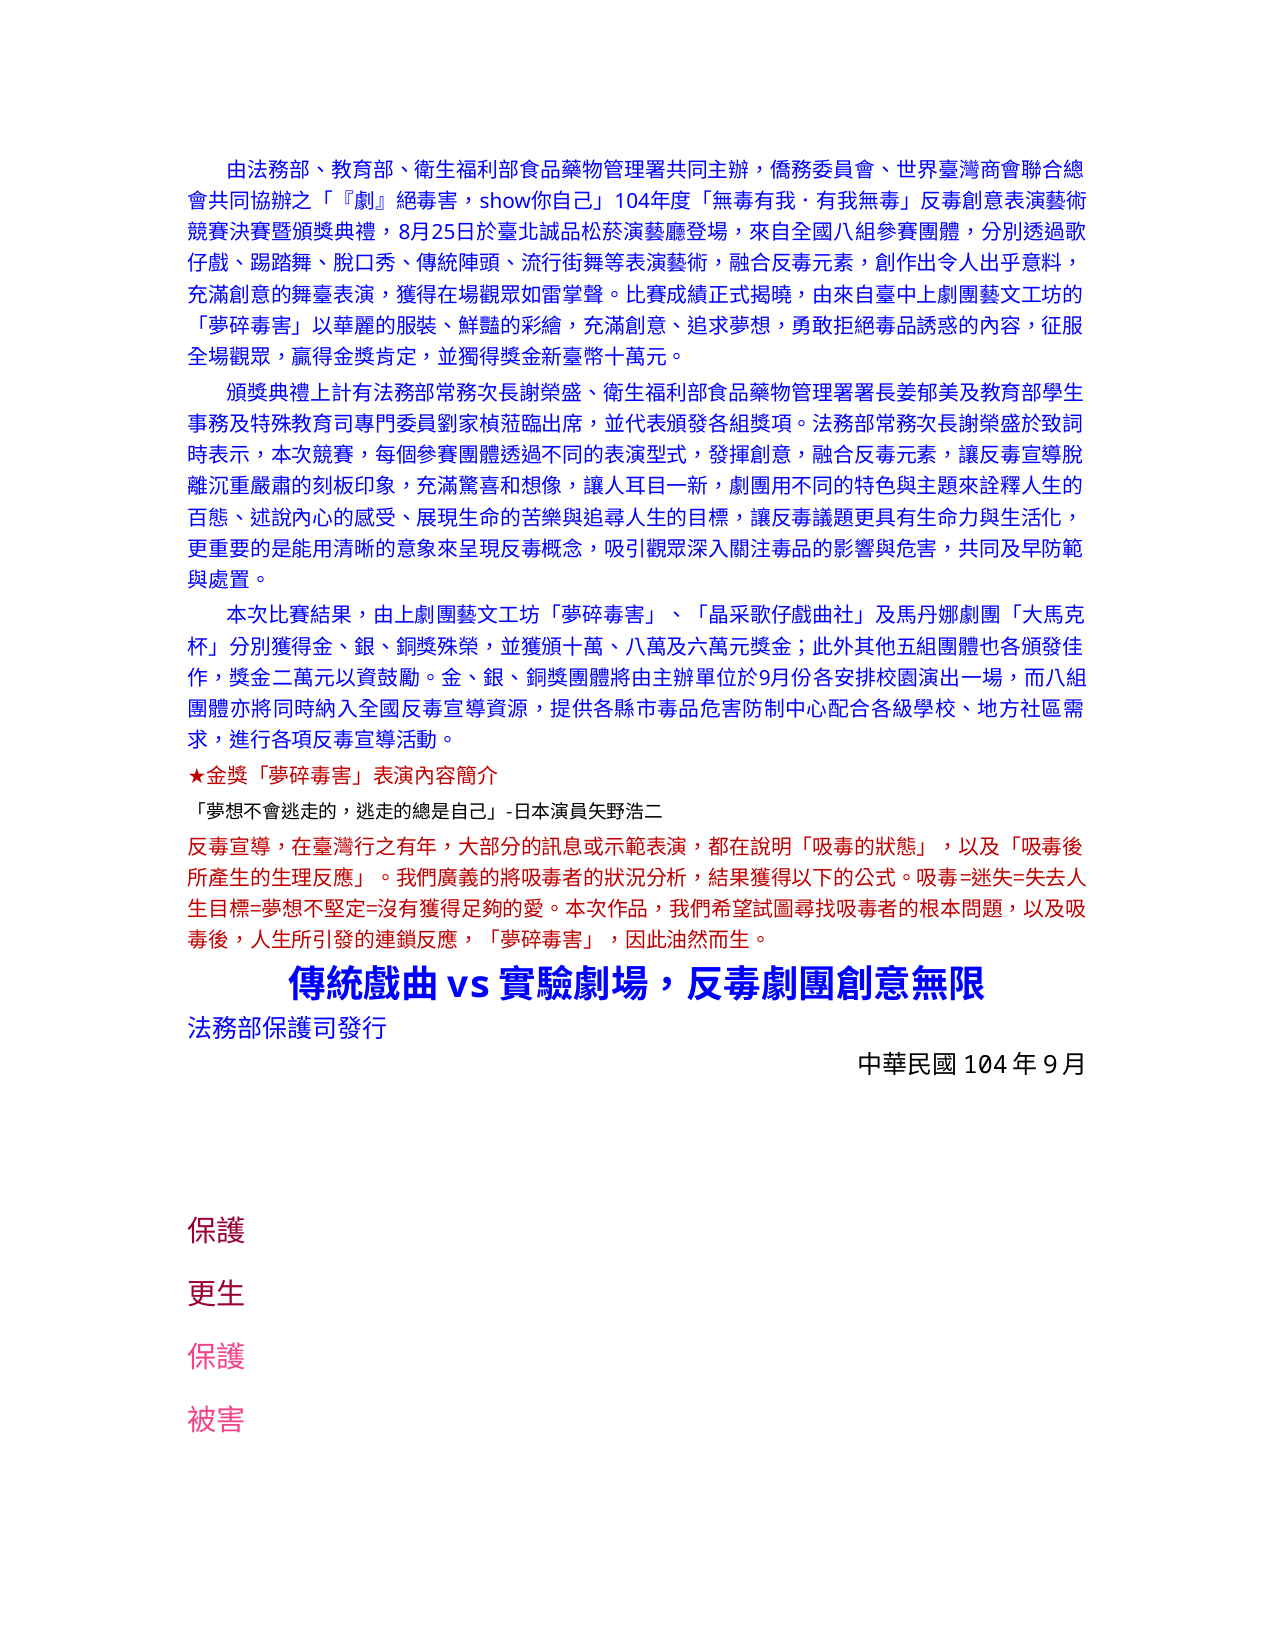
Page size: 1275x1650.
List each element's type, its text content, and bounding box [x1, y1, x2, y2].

text 法務部保護司發行 [187, 1008, 1087, 1044]
text 被害 [187, 1396, 1087, 1439]
text 矯治 [187, 1144, 1087, 1186]
text 本次比賽結果，由上劇團藝文工坊「夢碎毒害」、「晶采歌仔戲曲社」及馬丹娜劇團「大馬克杯」分別獲得金、銀、銅獎殊榮，並獲頒十萬、八萬及六萬元獎金；此外其他五組團體也各頒發佳作，獎金二萬元以資鼓勵。金、銀、銅獎團體將由主辦單位於9月份各安排校園演出一場，而八組團體亦將同時納入全國反毒宣導資源，提供各縣市毒品危害防制中心配合各級學校、地方社區需求，進行各項反毒宣導活動。 [187, 598, 1087, 754]
text 頒獎典禮上計有法務部常務次長謝榮盛、衛生福利部食品藥物管理署署長姜郁美及教育部學生事務及特殊教育司專門委員劉家楨蒞臨出席，並代表頒發各組獎項。法務部常務次長謝榮盛於致詞時表示，本次競賽，每個參賽團體透過不同的表演型式，發揮創意，融合反毒元素，讓反毒宣導脫離沉重嚴肅的刻板印象，充滿驚喜和想像，讓人耳目一新，劇團用不同的特色與主題來詮釋人生的百態、述說內心的感受、展現生命的苦樂與追尋人生的目標，讓反毒議題更具有生命力與生活化，更重要的是能用清晰的意象來呈現反毒概念，吸引觀眾深入關注毒品的影響與危害，共同及早防範與處置。 [187, 375, 1087, 594]
text ★金獎「夢碎毒害」表演內容簡介 [187, 758, 1087, 789]
text 保護 [187, 1333, 1087, 1376]
text 反毒宣導，在臺灣行之有年，大部分的訊息或示範表演，都在說明「吸毒的狀態」，以及「吸毒後所產生的生理反應」。我們廣義的將吸毒者的狀況分析，結果獲得以下的公式。吸毒=迷失=失去人生目標=夢想不堅定=沒有獲得足夠的愛。本次作品，我們希望試圖尋找吸毒者的根本問題，以及吸毒後，人生所引發的連鎖反應，「夢碎毒害」，因此油然而生。 [187, 829, 1087, 954]
text 「夢想不會逃走的，逃走的總是自己」-日本演員矢野浩二 [187, 794, 1087, 825]
text 由法務部、教育部、衛生福利部食品藥物管理署共同主辦，僑務委員會、世界臺灣商會聯合總會共同協辦之「『劇』絕毒害，show你自己」104年度「無毒有我．有我無毒」反毒創意表演藝術競賽決賽暨頒獎典禮，8月25日於臺北誠品松菸演藝廳登場，來自全國八組參賽團體，分別透過歌仔戲、踢踏舞、脫口秀、傳統陣頭、流行街舞等表演藝術，融合反毒元素，創作出令人出乎意料，充滿創意的舞臺表演，獲得在場觀眾如雷掌聲。比賽成績正式揭曉，由來自臺中上劇團藝文工坊的「夢碎毒害」以華麗的服裝、鮮豔的彩繪，充滿創意、追求夢想，勇敢拒絕毒品誘惑的內容，征服全場觀眾，贏得金獎肯定，並獨得獎金新臺幣十萬元。 [187, 152, 1087, 371]
text 中華民國104年9月 [187, 1044, 1087, 1081]
text 更生 [187, 1270, 1087, 1312]
subtitle 傳統戲曲vs實驗劇場，反毒劇團創意無限 [187, 956, 1087, 1008]
text 保護 [187, 1207, 1087, 1249]
text 社區 [187, 1081, 1087, 1123]
